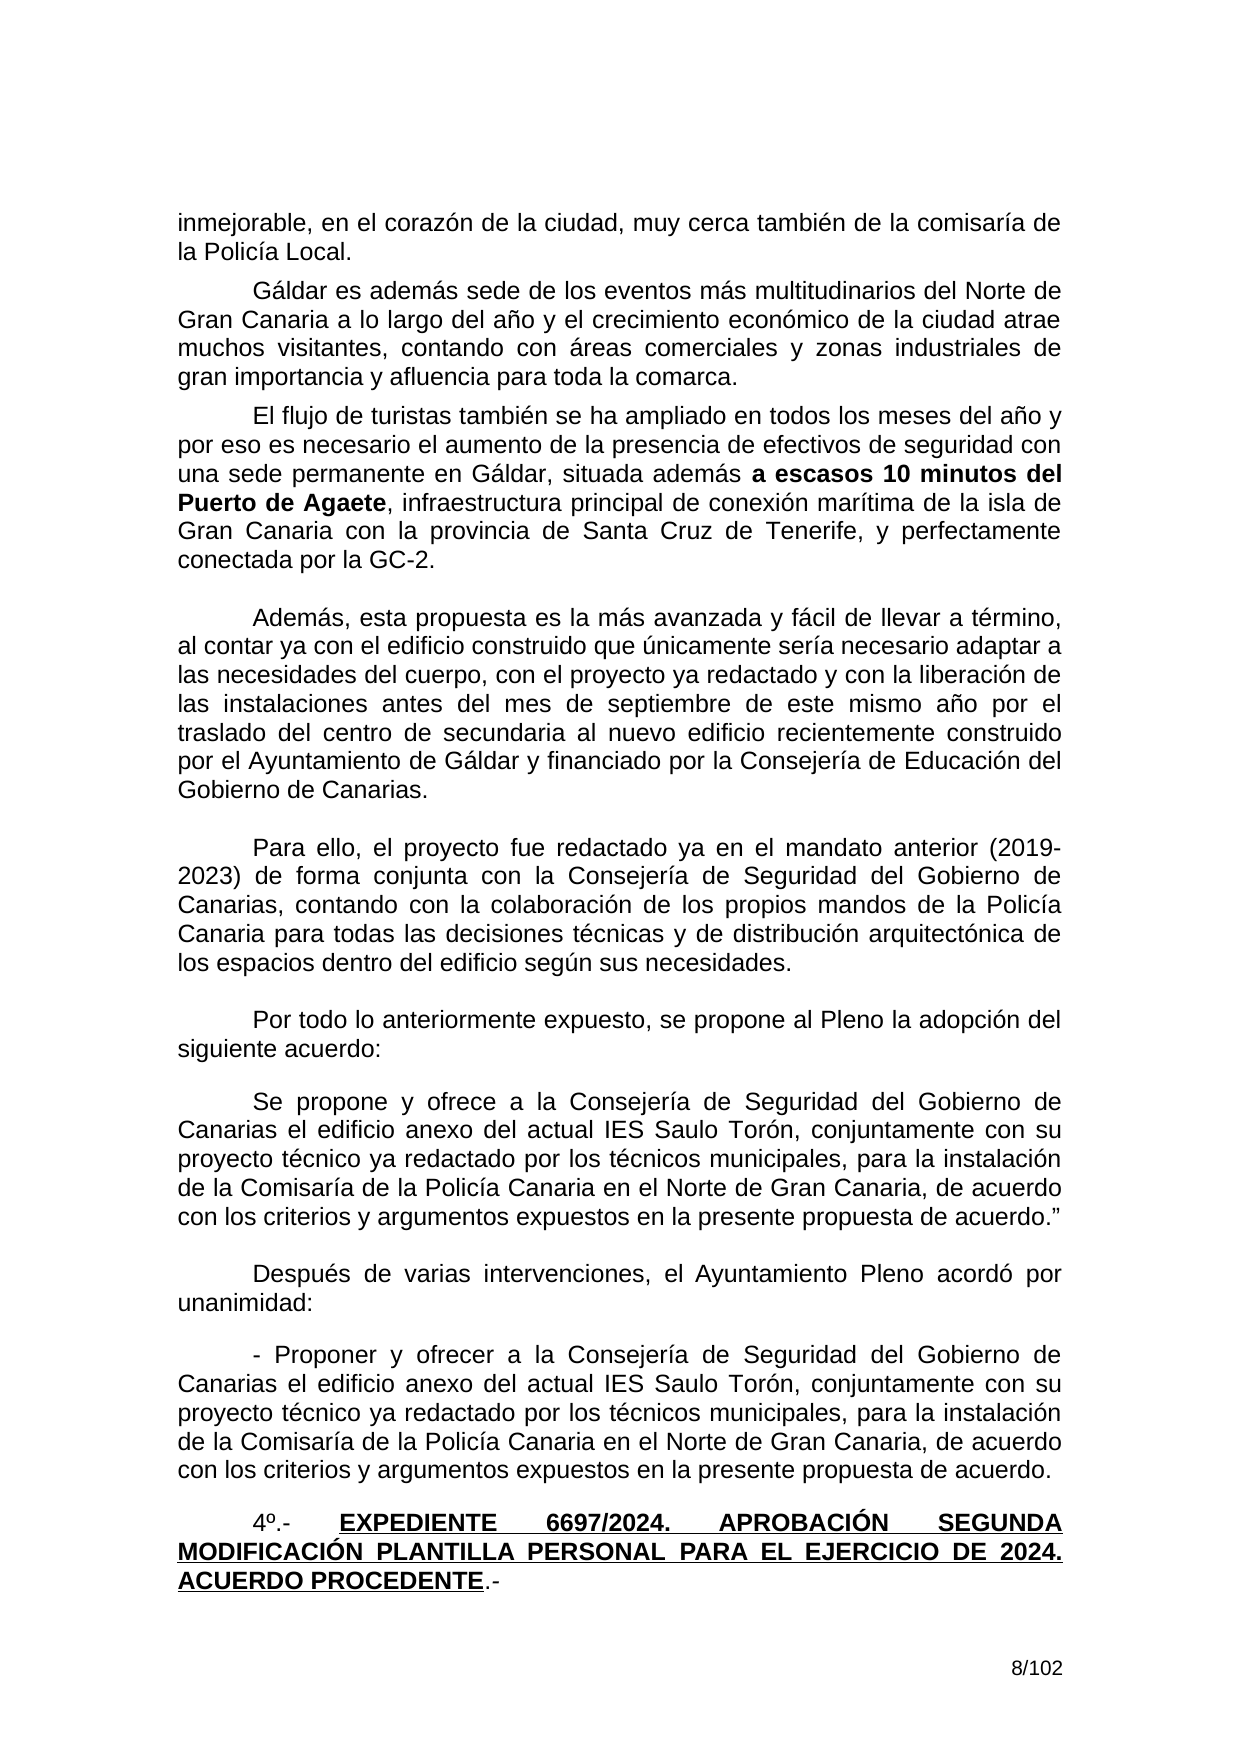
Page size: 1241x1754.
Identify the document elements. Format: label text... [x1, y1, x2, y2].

text ACUERDO PROCEDENTE.- [177, 1563, 1063, 1594]
text Después de varias intervenciones, el Ayuntamiento Pleno acordó por unanimidad: [177, 1259, 1063, 1316]
text Por todo lo anteriormente expuesto, se propone al Pleno la adopción del siguiente acuerdo: [177, 1005, 1063, 1062]
text Para ello, el proyecto fue redactado ya en el mandato anterior (2019-2023) de forma conjunta con la Consejería de Seguridad del Gobierno de Canarias, contando con la colaboración de los propios mandos de la Policía Canaria para todas las decisiones técnicas y de distribución arquitectónica de los espacios dentro del edificio según sus necesidades. [177, 832, 1063, 976]
text - Proponer y ofrecer a la Consejería de Seguridad del Gobierno de Canarias el edificio anexo del actual IES Saulo Torón, conjuntamente con su proyecto técnico ya redactado por los técnicos municipales, para la instalación de la Comisaría de la Policía Canaria en el Norte de Gran Canaria, de acuerdo con los criterios y argumentos expuestos en la presente propuesta de acuerdo. [177, 1340, 1063, 1484]
text El flujo de turistas también se ha ampliado en todos los meses del año y por eso es necesario el aumento de la presencia de efectivos de seguridad con una sede permanente en Gáldar, situada además a escasos 10 minutos del Puerto de Agaete, infraestructura principal de conexión marítima de la isla de Gran Canaria con la provincia de Santa Cruz de Tenerife, y perfectamente conectada por la GC-2. [177, 401, 1063, 574]
text Se propone y ofrece a la Consejería de Seguridad del Gobierno de Canarias el edificio anexo del actual IES Saulo Torón, conjuntamente con su proyecto técnico ya redactado por los técnicos municipales, para la instalación de la Comisaría de la Policía Canaria en el Norte de Gran Canaria, de acuerdo con los criterios y argumentos expuestos en la presente propuesta de acuerdo.” [177, 1086, 1063, 1230]
text 4º.- EXPEDIENTE 6697/2024. APROBACIÓN SEGUNDA MODIFICACIÓN PLANTILLA PERSONAL PARA EL EJERCICIO DE 2024. [177, 1508, 1063, 1562]
text Gáldar es además sede de los eventos más multitudinarios del Norte de Gran Canaria a lo largo del año y el crecimiento económico de la ciudad atrae muchos visitantes, contando con áreas comerciales y zonas industriales de gran importancia y afluencia para toda la comarca. [177, 276, 1063, 391]
text inmejorable, en el corazón de la ciudad, muy cerca también de la comisaría de la Policía Local. [177, 208, 1063, 265]
text Además, esta propuesta es la más avanzada y fácil de llevar a término, al contar ya con el edificio construido que únicamente sería necesario adaptar a las necesidades del cuerpo, con el proyecto ya redactado y con la liberación de las instalaciones antes del mes de septiembre de este mismo año por el traslado del centro de secundaria al nuevo edificio recientemente construido por el Ayuntamiento de Gáldar y financiado por la Consejería de Educación del Gobierno de Canarias. [177, 602, 1063, 804]
